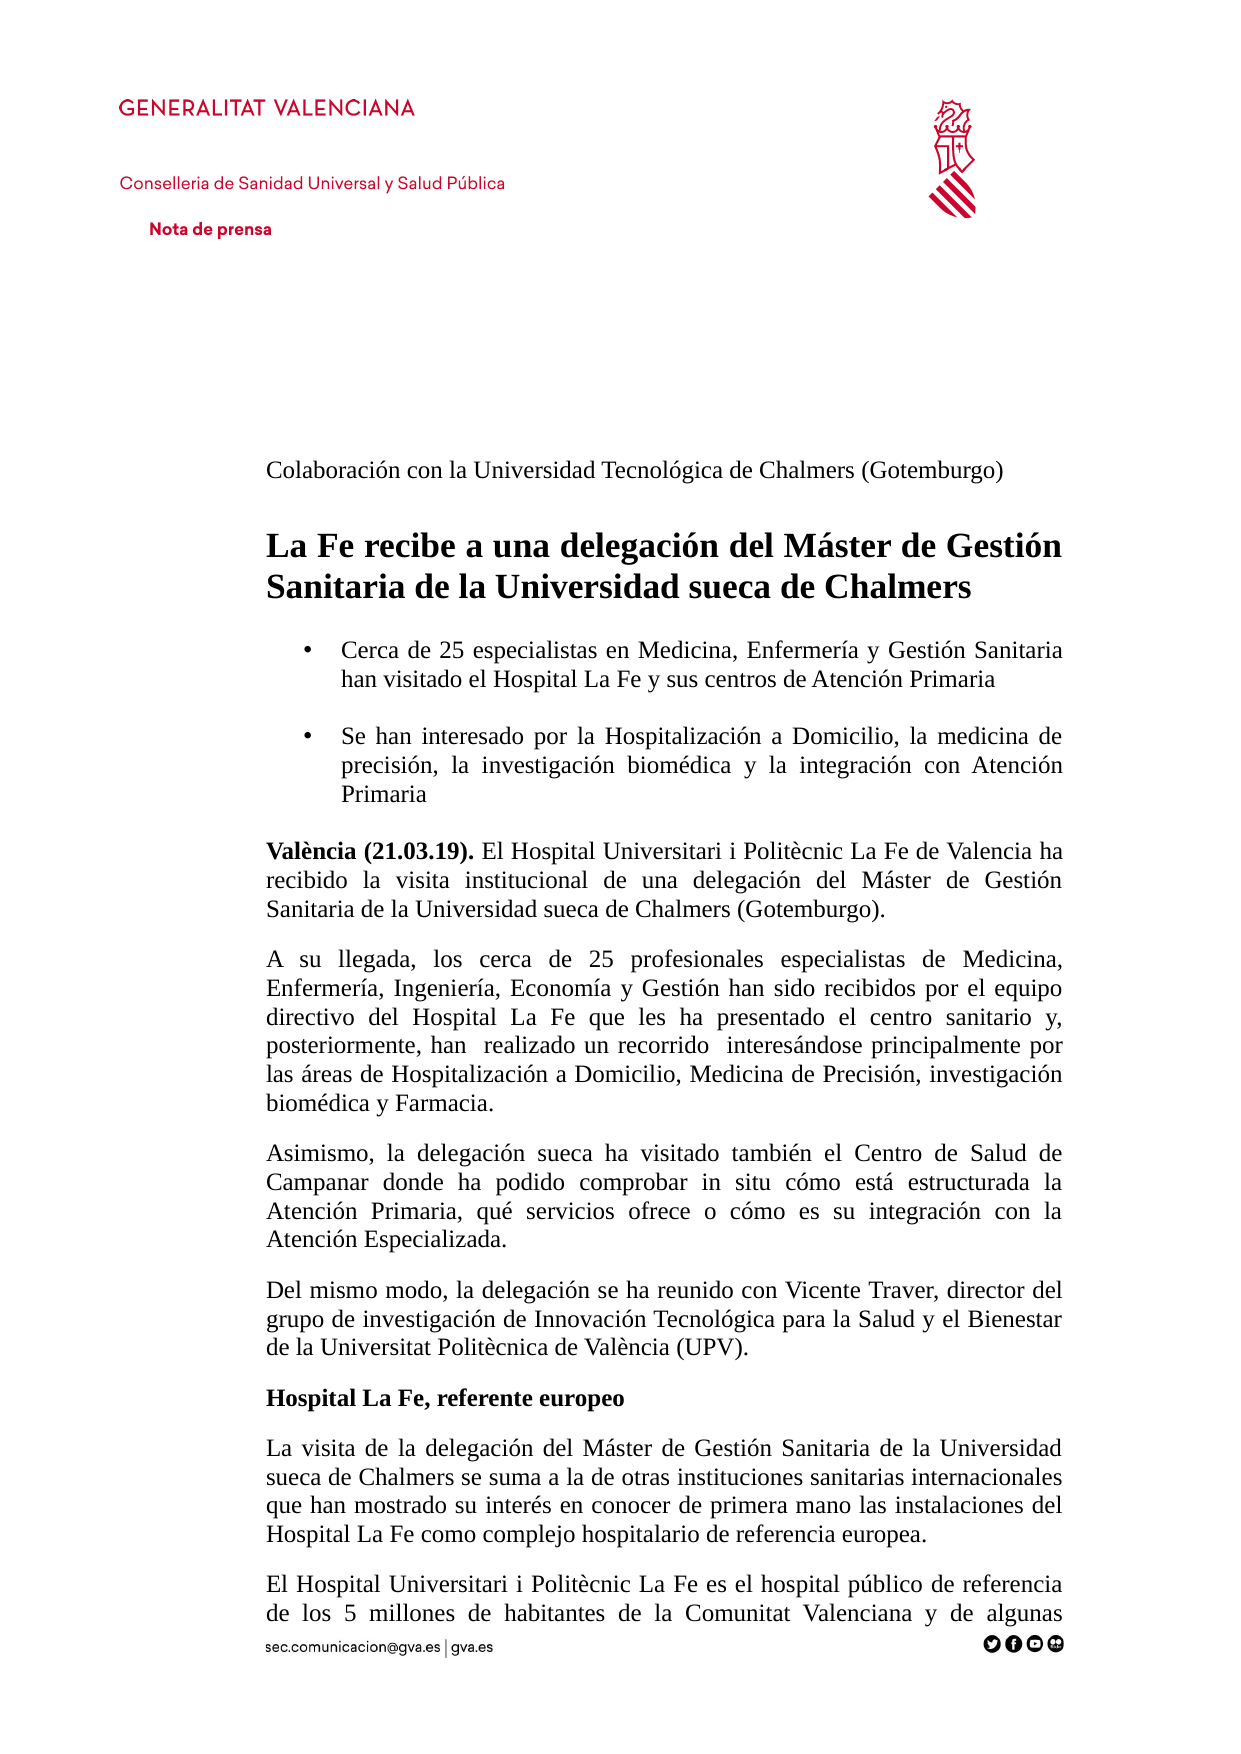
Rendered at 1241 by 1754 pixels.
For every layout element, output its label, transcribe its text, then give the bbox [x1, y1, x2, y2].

picture [119, 99, 976, 239]
text Asimismo, la delegación sueca ha visitado también el Centro de Salud de Campanar donde ha podido comprobar in situ cómo está estructurada la Atención Primaria, qué servicios ofrece o cómo es su integración con la Atención Especializada. [266, 1138, 1064, 1253]
list Se han interesado por la Hospitalización a Domicilio, la medicina de precisión, la investigación biomédica y la integración con Atención Primaria [303, 721, 1064, 808]
text La Fe recibe a una delegación del Máster de Gestión Sanitaria de la Universidad sueca de Chalmers [266, 525, 1064, 606]
picture [265, 1635, 1064, 1658]
text Hospital La Fe, referente europeo [266, 1383, 1064, 1411]
text Colaboración con la Universidad Tecnológica de Chalmers (Gotemburgo) [266, 455, 1064, 484]
list Cerca de 25 especialistas en Medicina, Enfermería y Gestión Sanitaria han visitado el Hospital La Fe y sus centros de Atención Primaria [303, 635, 1064, 693]
text La visita de la delegación del Máster de Gestión Sanitaria de la Universidad sueca de Chalmers se suma a la de otras instituciones sanitarias internacionales que han mostrado su interés en conocer de primera mano las instalaciones del Hospital La Fe como complejo hospitalario de referencia europea. [266, 1433, 1064, 1548]
text El Hospital Universitari i Politècnic La Fe es el hospital público de referencia de los 5 millones de habitantes de la Comunitat Valenciana y de algunas [266, 1569, 1064, 1627]
text Del mismo modo, la delegación se ha reunido con Vicente Traver, director del grupo de investigación de Innovación Tecnológica para la Salud y el Bienestar de la Universitat Politècnica de València (UPV). [266, 1275, 1064, 1361]
text València (21.03.19). El Hospital Universitari i Politècnic La Fe de Valencia ha recibido la visita institucional de una delegación del Máster de Gestión Sanitaria de la Universidad sueca de Chalmers (Gotemburgo). [266, 836, 1064, 923]
text A su llegada, los cerca de 25 profesionales especialistas de Medicina, Enfermería, Ingeniería, Economía y Gestión han sido recibidos por el equipo directivo del Hospital La Fe que les ha presentado el centro sanitario y, posteriormente, han realizado un recorrido interesándose principalmente por las áreas de Hospitalización a Domicilio, Medicina de Precisión, investigación biomédica y Farmacia. [266, 944, 1064, 1117]
